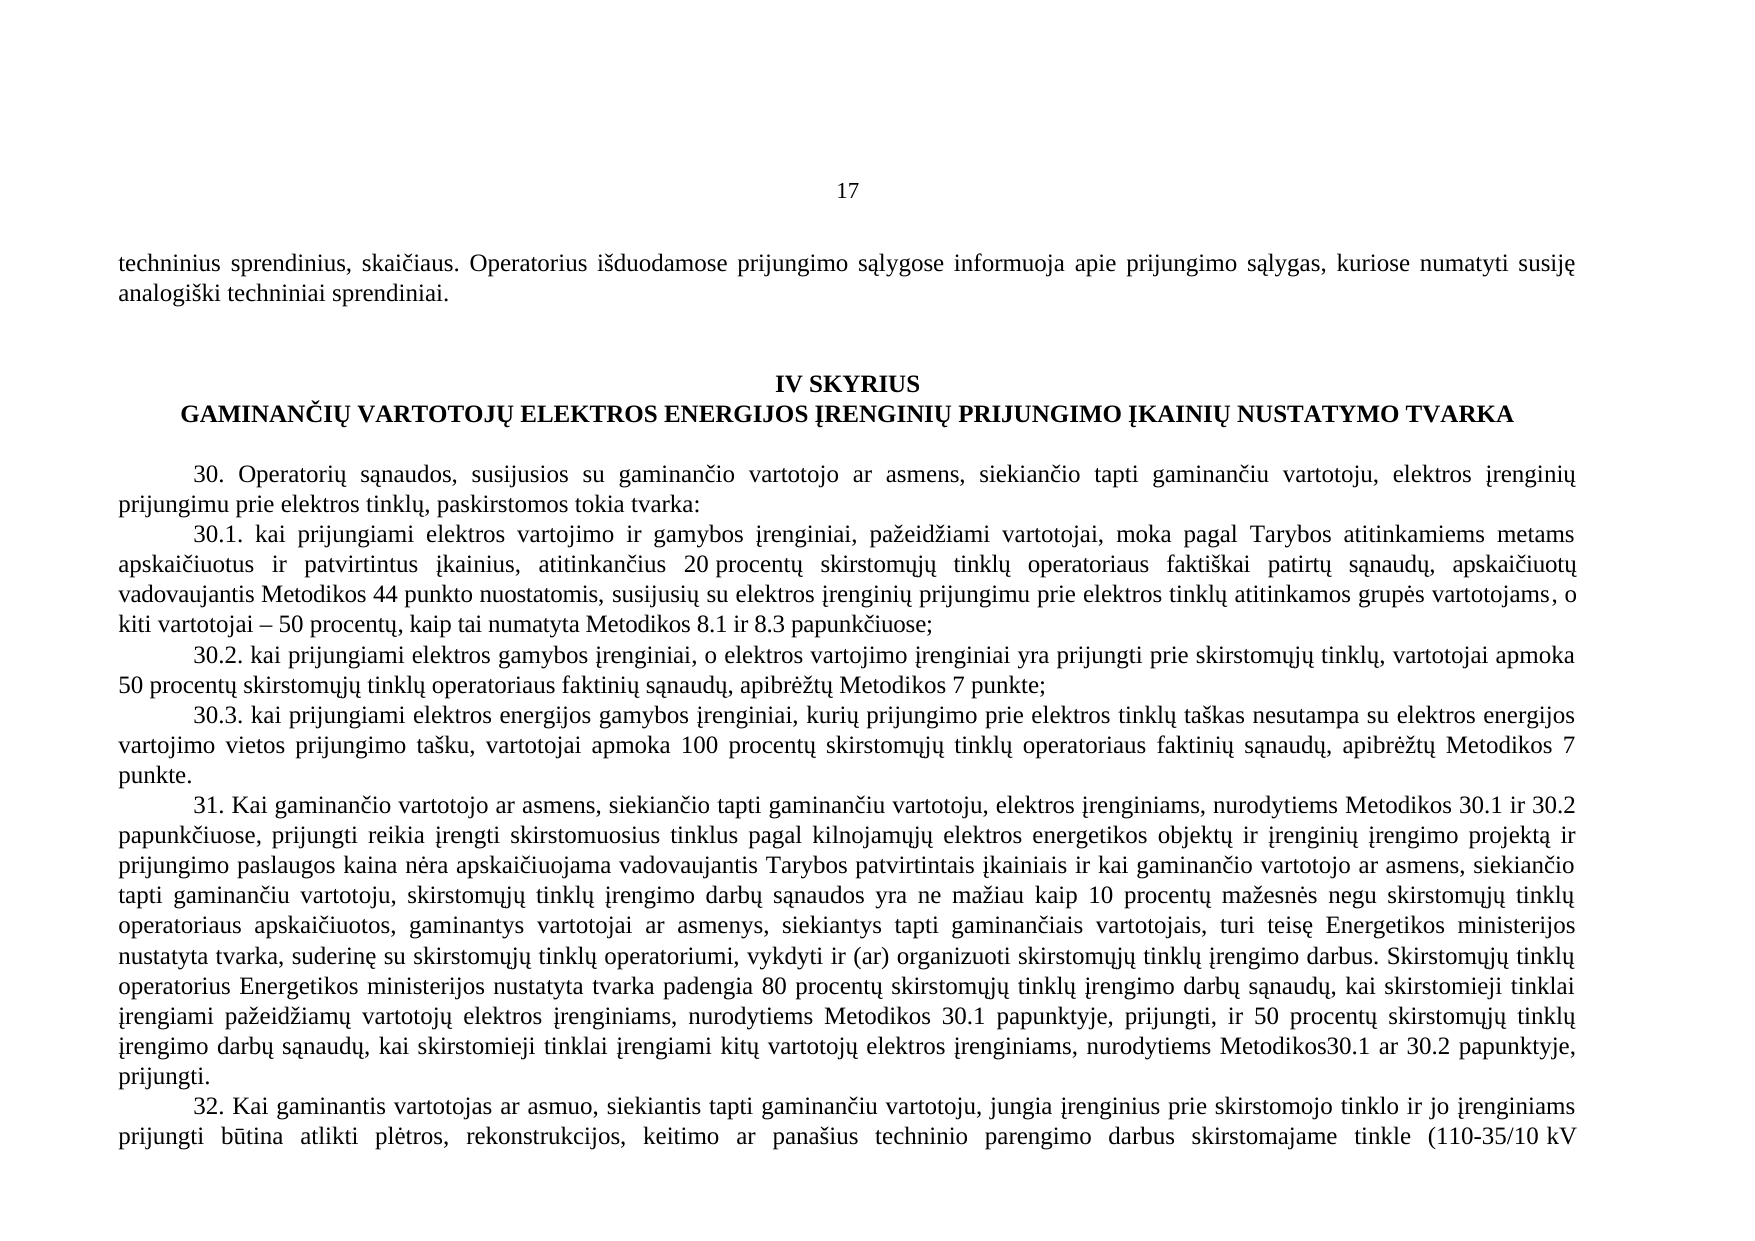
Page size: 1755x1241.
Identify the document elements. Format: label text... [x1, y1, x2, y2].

text GAMINančių vartotojų ELEKTROS ENERGIJOS ĮRENGINIŲ PRIJUNGIMO ĮKAINIŲ NUSTATYMO TVARKA [118, 399, 1577, 428]
text techninius sprendinius, skaičiaus. Operatorius išduodamose prijungimo sąlygose informuoja apie prijungimo sąlygas, kuriose numatyti susiję analogiški techniniai sprendiniai. [118, 248, 1577, 307]
text 31. Kai gaminančio vartotojo ar asmens, siekiančio tapti gaminančiu vartotoju, elektros įrenginiams, nurodytiems Metodikos 30.1 ir 30.2 papunkčiuose, prijungti reikia įrengti skirstomuosius tinklus pagal kilnojamųjų elektros energetikos objektų ir įrenginių įrengimo projektą ir prijungimo paslaugos kaina nėra apskaičiuojama vadovaujantis Tarybos patvirtintais įkainiais ir kai gaminančio vartotojo ar asmens, siekiančio tapti gaminančiu vartotoju, skirstomųjų tinklų įrengimo darbų sąnaudos yra ne mažiau kaip 10 procentų mažesnės negu skirstomųjų tinklų operatoriaus apskaičiuotos, gaminantys vartotojai ar asmenys, siekiantys tapti gaminančiais vartotojais, turi teisę Energetikos ministerijos nustatyta tvarka, suderinę su skirstomųjų tinklų operatoriumi, vykdyti ir (ar) organizuoti skirstomųjų tinklų įrengimo darbus. Skirstomųjų tinklų operatorius Energetikos ministerijos nustatyta tvarka padengia 80 procentų skirstomųjų tinklų įrengimo darbų sąnaudų, kai skirstomieji tinklai įrengiami pažeidžiamų vartotojų elektros įrenginiams, nurodytiems Metodikos 30.1 papunktyje, prijungti, ir 50 procentų skirstomųjų tinklų įrengimo darbų sąnaudų, kai skirstomieji tinklai įrengiami kitų vartotojų elektros įrenginiams, nurodytiems Metodikos30.1 ar 30.2 papunktyje, prijungti. [118, 790, 1577, 1090]
text 30.1. kai prijungiami elektros vartojimo ir gamybos įrenginiai, pažeidžiami vartotojai, moka pagal Tarybos atitinkamiems metams apskaičiuotus ir patvirtintus įkainius, atitinkančius 20 procentų skirstomųjų tinklų operatoriaus faktiškai patirtų sąnaudų, apskaičiuotų vadovaujantis Metodikos 44 punkto nuostatomis, susijusių su elektros įrenginių prijungimu prie elektros tinklų atitinkamos grupės vartotojams, o kiti vartotojai – 50 procentų, kaip tai numatyta Metodikos 8.1 ir 8.3 papunkčiuose; [118, 519, 1577, 638]
text 30. Operatorių sąnaudos, susijusios su gaminančio vartotojo ar asmens, siekiančio tapti gaminančiu vartotoju, elektros įrenginių prijungimu prie elektros tinklų, paskirstomos tokia tvarka: [118, 459, 1577, 518]
text 30.2. kai prijungiami elektros gamybos įrenginiai, o elektros vartojimo įrenginiai yra prijungti prie skirstomųjų tinklų, vartotojai apmoka 50 procentų skirstomųjų tinklų operatoriaus faktinių sąnaudų, apibrėžtų Metodikos 7 punkte; [118, 640, 1577, 698]
text 30.3. kai prijungiami elektros energijos gamybos įrenginiai, kurių prijungimo prie elektros tinklų taškas nesutampa su elektros energijos vartojimo vietos prijungimo tašku, vartotojai apmoka 100 procentų skirstomųjų tinklų operatoriaus faktinių sąnaudų, apibrėžtų Metodikos 7 punkte. [118, 700, 1577, 789]
text IV SKYRIUS [118, 369, 1577, 397]
text 32. Kai gaminantis vartotojas ar asmuo, siekiantis tapti gaminančiu vartotoju, jungia įrenginius prie skirstomojo tinklo ir jo įrenginiams prijungti būtina atlikti plėtros, rekonstrukcijos, keitimo ar panašius techninio parengimo darbus skirstomajame tinkle (110-35/10 kV [118, 1091, 1577, 1150]
